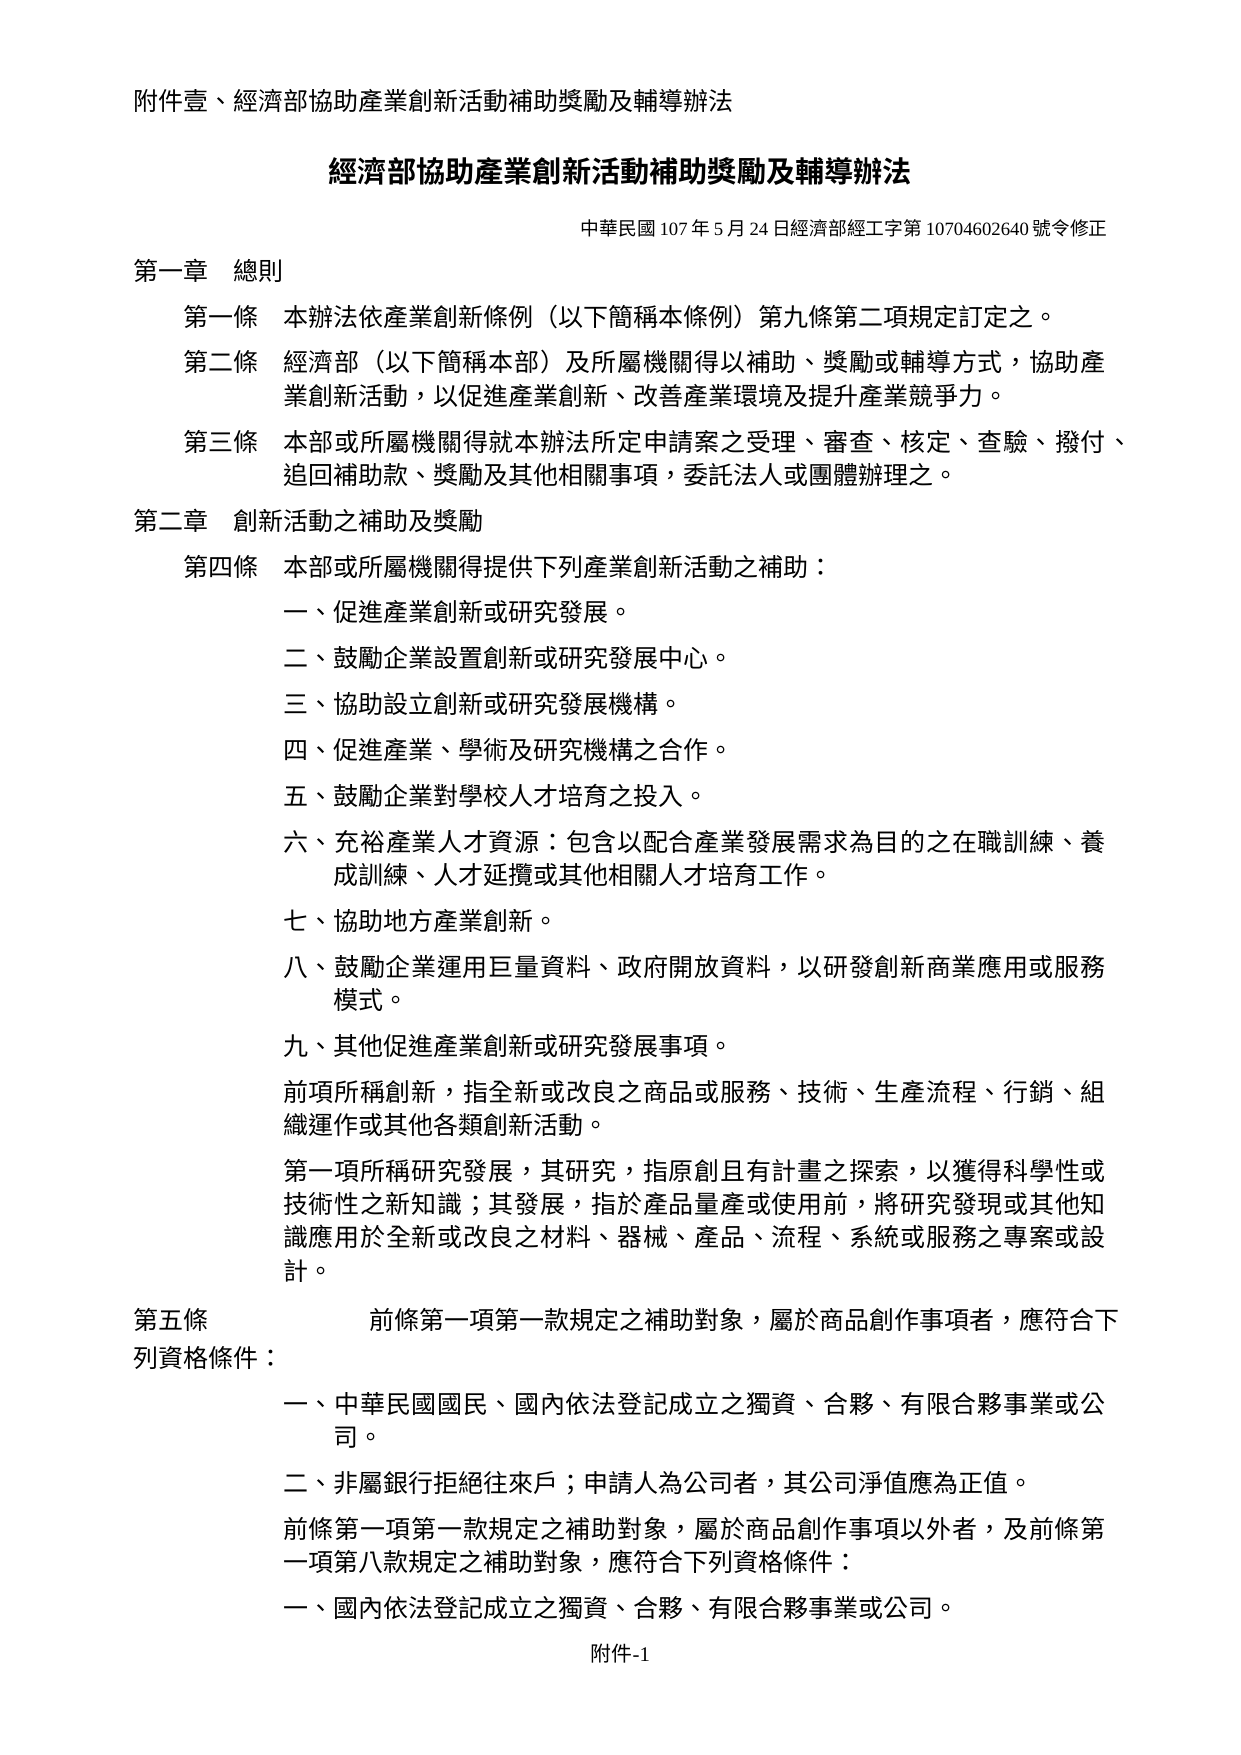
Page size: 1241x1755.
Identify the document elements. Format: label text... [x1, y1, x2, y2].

text 前條第一項第一款規定之補助對象，屬於商品創作事項以外者，及前條第一項第八款規定之補助對象，應符合下列資格條件： [283, 1512, 1107, 1578]
text 前項所稱創新，指全新或改良之商品或服務、技術、生產流程、行銷、組織運作或其他各類創新活動。 [283, 1074, 1107, 1141]
text 第一項所稱研究發展，其研究，指原創且有計畫之探索，以獲得科學性或技術性之新知識；其發展，指於產品量產或使用前，將研究發現或其他知識應用於全新或改良之材料、器械、產品、流程、系統或服務之專案或設計。 [283, 1153, 1107, 1287]
text 三、協助設立創新或研究發展機構。 [283, 687, 1107, 720]
text 第二章 創新活動之補助及獎勵 [133, 503, 1107, 537]
text 五、鼓勵企業對學校人才培育之投入。 [283, 778, 1107, 812]
text 八、鼓勵企業運用巨量資料、政府開放資料，以研發創新商業應用或服務模式。 [283, 949, 1107, 1016]
text 七、協助地方產業創新。 [283, 903, 1107, 937]
text 九、其他促進產業創新或研究發展事項。 [283, 1028, 1107, 1062]
text 第三條 本部或所屬機關得就本辦法所定申請案之受理、審查、核定、查驗、撥付、追回補助款、獎勵及其他相關事項，委託法人或團體辦理之。 [183, 424, 1107, 491]
text 四、促進產業、學術及研究機構之合作。 [283, 733, 1107, 766]
text 中華民國107年5月24日經濟部經工字第10704602640號令修正 [133, 203, 1107, 241]
text 第五條 前條第一項第一款規定之補助對象，屬於商品創作事項者，應符合下列資格條件： [133, 1299, 1122, 1374]
text 第四條 本部或所屬機關得提供下列產業創新活動之補助： [183, 549, 1107, 583]
text 一、國內依法登記成立之獨資、合夥、有限合夥事業或公司。 [283, 1591, 1107, 1624]
text 第二條 經濟部（以下簡稱本部）及所屬機關得以補助、獎勵或輔導方式，協助產業創新活動，以促進產業創新、改善產業環境及提升產業競爭力。 [183, 345, 1107, 412]
text 二、非屬銀行拒絕往來戶；申請人為公司者，其公司淨值應為正值。 [283, 1466, 1107, 1499]
subtitle 附件壹、經濟部協助產業創新活動補助獎勵及輔導辦法 [133, 81, 1107, 117]
text 二、鼓勵企業設置創新或研究發展中心。 [283, 641, 1107, 674]
text 一、促進產業創新或研究發展。 [283, 595, 1107, 628]
text 六、充裕產業人才資源：包含以配合產業發展需求為目的之在職訓練、養成訓練、人才延攬或其他相關人才培育工作。 [283, 824, 1107, 891]
text 經濟部協助產業創新活動補助獎勵及輔導辦法 [133, 149, 1107, 191]
text 一、中華民國國民、國內依法登記成立之獨資、合夥、有限合夥事業或公司。 [283, 1387, 1107, 1453]
text 第一章 總則 [133, 253, 1107, 287]
text 第一條 本辦法依產業創新條例（以下簡稱本條例）第九條第二項規定訂定之。 [183, 299, 1107, 333]
